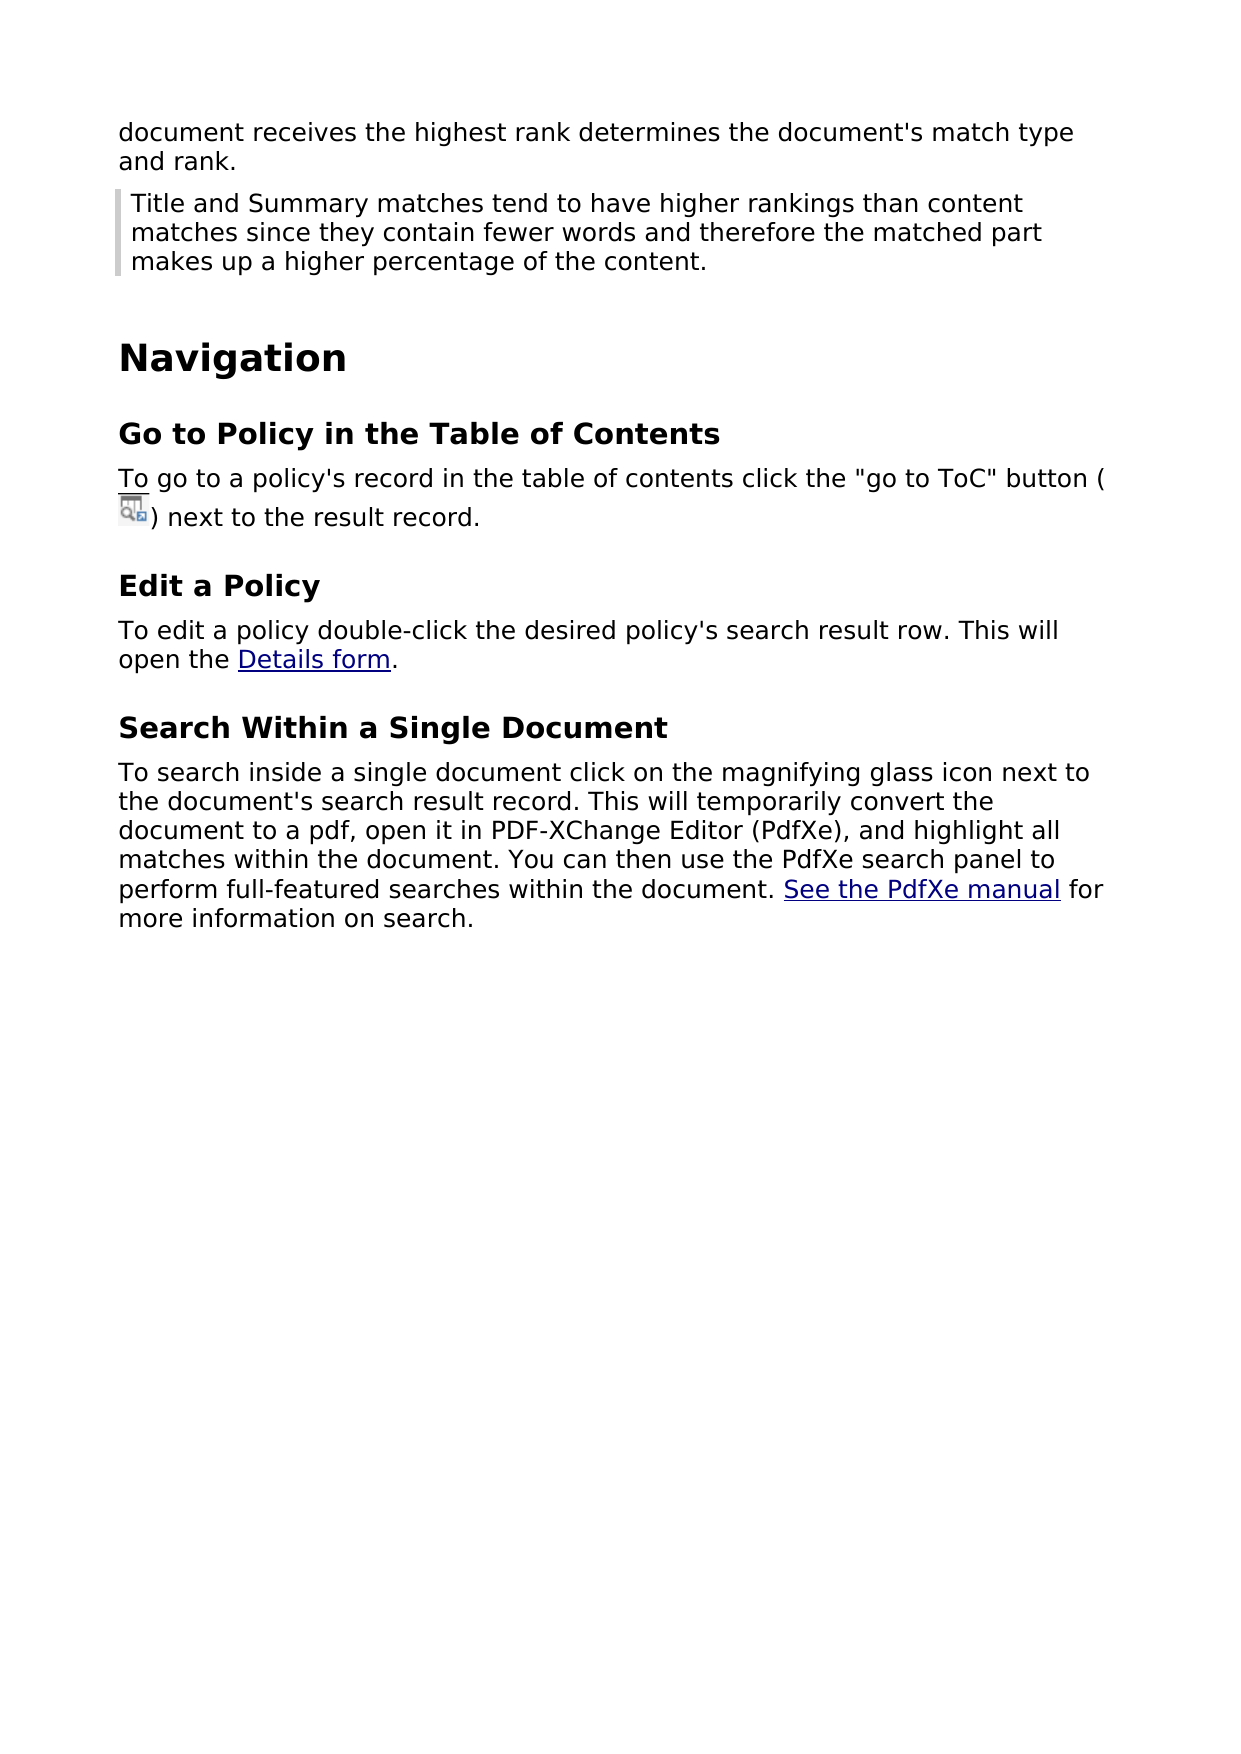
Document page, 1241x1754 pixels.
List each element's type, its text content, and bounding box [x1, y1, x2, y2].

table_header Title and Summary matches tend to have higher rankings than content matches since they contain fewer words and therefore the matched part makes up a higher percentage of the content. [121, 189, 1122, 276]
text To go to a policy's record in the table of contents click the "go to ToC" button () next to the result record. [118, 464, 1122, 532]
subtitle Edit a Policy [118, 569, 1122, 603]
subtitle Navigation [118, 336, 1122, 380]
text To edit a policy double-click the desired policy's search result row. This will open the Details form. [118, 616, 1122, 674]
text document receives the highest rank determines the document's match type and rank. [118, 118, 1122, 176]
picture [118, 493, 150, 526]
subtitle Go to Policy in the Table of Contents [118, 418, 1122, 452]
text To search inside a single document click on the magnifying glass icon next to the document's search result record. This will temporarily convert the document to a pdf, open it in PDF-XChange Editor (PdfXe), and highlight all matches within the document. You can then use the PdfXe search panel to perform full-featured searches within the document. See the PdfXe manual for more information on search. [118, 758, 1122, 933]
subtitle Search Within a Single Document [118, 712, 1122, 746]
